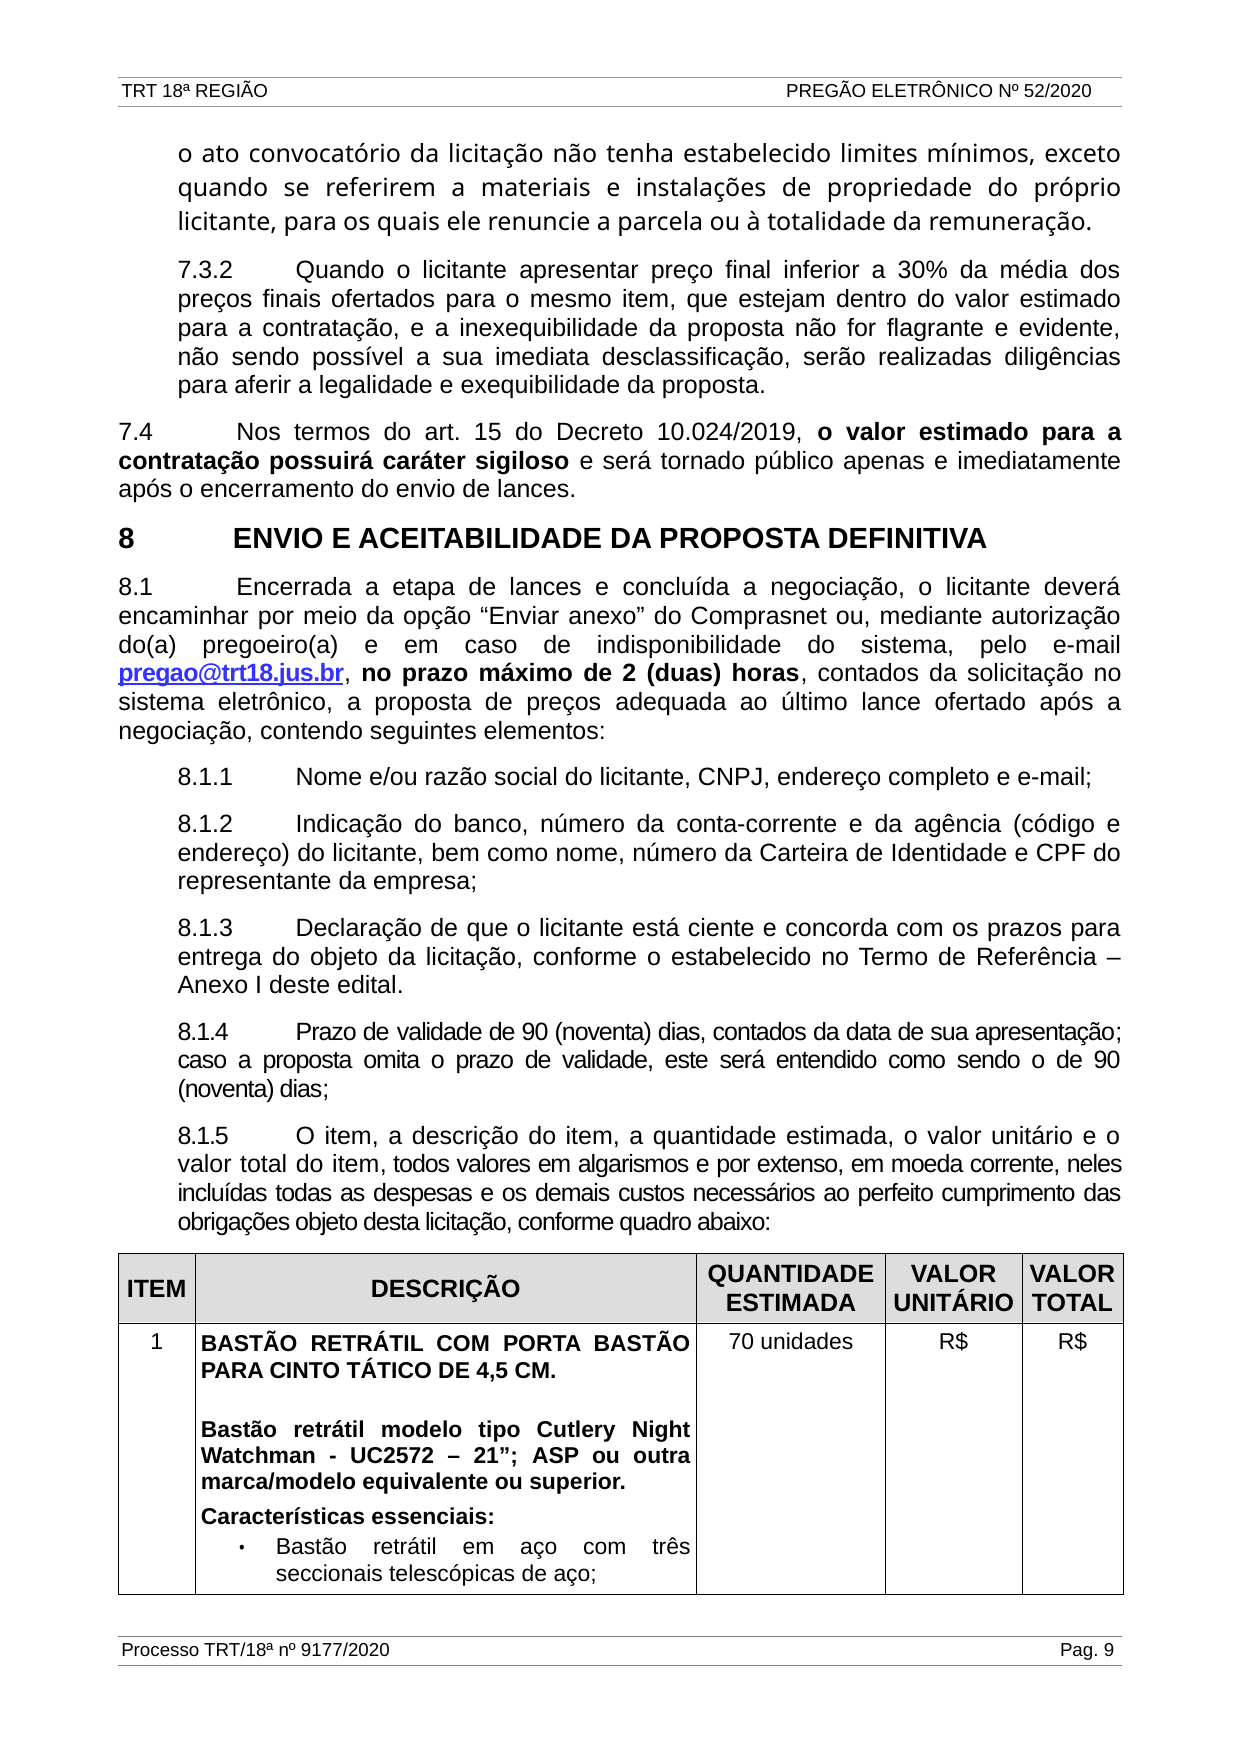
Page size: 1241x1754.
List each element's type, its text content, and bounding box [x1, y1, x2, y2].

text 8.1 Encerrada a etapa de lances e concluída a negociação, o licitante deverá encaminhar por meio da opção “Enviar anexo” do Comprasnet ou, mediante autorização do(a) pregoeiro(a) e em caso de indisponibilidade do sistema, pelo e-mail pregao@trt18.jus.br, no prazo máximo de 2 (duas) horas, contados da solicitação no sistema eletrônico, a proposta de preços adequada ao último lance ofertado após a negociação, contendo seguintes elementos: [118, 572, 1122, 744]
table_header VALOR TOTAL [1023, 1254, 1123, 1322]
text o ato convocatório da licitação não tenha estabelecido limites mínimos, exceto quando se referirem a materiais e instalações de propriedade do próprio licitante, para os quais ele renuncie a parcela ou à totalidade da remuneração. [177, 136, 1122, 238]
text 7.3.2 Quando o licitante apresentar preço final inferior a 30% da média dos preços finais ofertados para o mesmo item, que estejam dentro do valor estimado para a contratação, e a inexequibilidade da proposta não for flagrante e evidente, não sendo possível a sua imediata desclassificação, serão realizadas diligências para aferir a legalidade e exequibilidade da proposta. [177, 255, 1122, 399]
table_cell R$ [886, 1324, 1022, 1594]
table_header DESCRIÇÃO [196, 1254, 696, 1322]
list 8.1.4 Prazo de validade de 90 (noventa) dias, contados da data de sua apresentação; caso a proposta omita o prazo de validade, este será entendido como sendo o de 90 (noventa) dias; [177, 1017, 1122, 1103]
text 7.4 Nos termos do art. 15 do Decreto 10.024/2019, o valor estimado para a contratação possuirá caráter sigiloso e será tornado público apenas e imediatamente após o encerramento do envio de lances. [118, 417, 1122, 503]
list 8.1.5 O item, a descrição do item, a quantidade estimada, o valor unitário e o valor total do item, todos valores em algarismos e por extenso, em moeda corrente, neles incluídas todas as despesas e os demais custos necessários ao perfeito cumprimento das obrigações objeto desta licitação, conforme quadro abaixo: [177, 1121, 1122, 1236]
table_header ITEM [119, 1254, 195, 1322]
text 8.1.1 Nome e/ou razão social do licitante, CNPJ, endereço completo e e-mail; [177, 762, 1122, 791]
text 8.1.2 Indicação do banco, número da conta-corrente e da agência (código e endereço) do licitante, bem como nome, número da Carteira de Identidade e CPF do representante da empresa; [177, 809, 1122, 895]
table_header QUANTIDADE ESTIMADA [697, 1254, 885, 1322]
table_cell BASTÃO RETRÁTIL COM PORTA BASTÃO PARA CINTO TÁTICO DE 4,5 CM. Bastão retrátil modelo tipo Cutlery Night Watchman - UC2572 – 21”; ASP ou outra marca/modelo equivalente ou superior. Características essenciais: Bastão retrátil em aço com três seccionais telescópicas de aço; Tamanho aproximado da lâmina 21 cm; Tamanho total aproximado: 53,3 cm; Material: Aço; Cor: preta; Cabo em espuma acolchoada ou emborrachado, para uma empunhadura firme e antiderrapante com design ergonômico; Deve vir acompanhado de porta bastão em nylon ou polímero para cinto operacional de 4,5 cm. [196, 1324, 696, 1594]
table_header VALOR UNITÁRIO [886, 1254, 1022, 1322]
list 8.1.3 Declaração de que o licitante está ciente e concorda com os prazos para entrega do objeto da licitação, conforme o estabelecido no Termo de Referência – Anexo I deste edital. [177, 913, 1122, 999]
table_cell 70 unidades [697, 1324, 885, 1594]
table_cell R$ [1023, 1324, 1123, 1594]
table_cell 1 [119, 1324, 195, 1594]
text 8 ENVIO E ACEITABILIDADE DA PROPOSTA DEFINITIVA [118, 521, 1122, 554]
